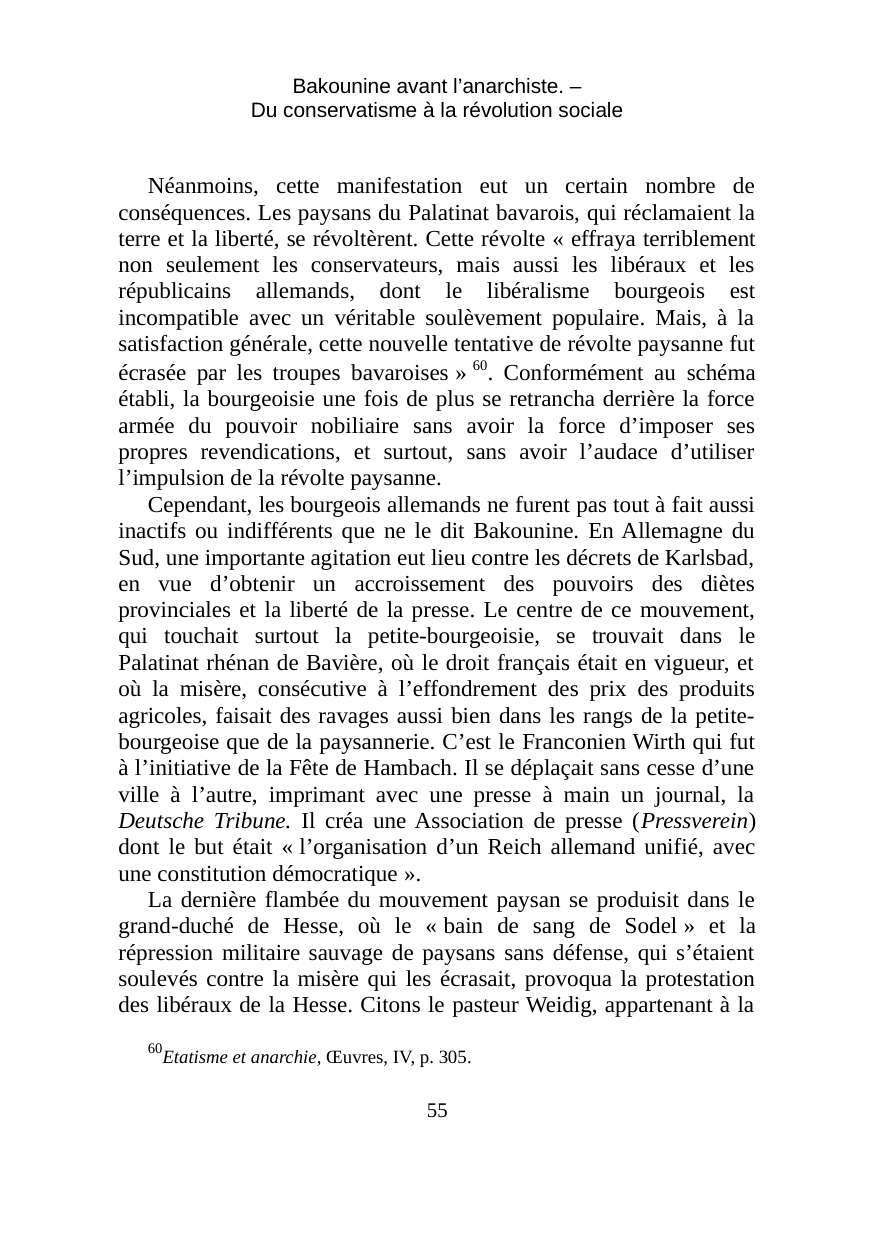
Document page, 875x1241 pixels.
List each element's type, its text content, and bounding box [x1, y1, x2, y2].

text La dernière flambée du mouvement paysan se produisit dans le grand-duché de Hesse, où le « bain de sang de Sodel » et la répression militaire sauvage de paysans sans défense, qui s’étaient soulevés contre la misère qui les écrasait, provoqua la protestation des libéraux de la Hesse. Citons le pasteur Weidig, appartenant à la [118, 886, 756, 1018]
text Etatisme et anarchie, Œuvres, IV, p. 305. [118, 1040, 756, 1068]
text Néanmoins, cette manifestation eut un certain nombre de conséquences. Les paysans du Palatinat bavarois, qui réclamaient la terre et la liberté, se révoltèrent. Cette révolte « effraya terriblement non seulement les conservateurs, mais aussi les libéraux et les républicains allemands, dont le libéralisme bourgeois est incompatible avec un véritable soulèvement populaire. Mais, à la satisfaction générale, cette nouvelle tentative de révolte paysanne fut écrasée par les troupes bavaroises » . Conformément au schéma établi, la bourgeoisie une fois de plus se retrancha derrière la force armée du pouvoir nobiliaire sans avoir la force d’imposer ses propres revendications, et surtout, sans avoir l’audace d’utiliser l’impulsion de la révolte paysanne. [118, 172, 756, 491]
text Cependant, les bourgeois allemands ne furent pas tout à fait aussi inactifs ou indifférents que ne le dit Bakounine. En Allemagne du Sud, une importante agitation eut lieu contre les décrets de Karlsbad, en vue d’obtenir un accroissement des pouvoirs des diètes provinciales et la liberté de la presse. Le centre de ce mouvement, qui touchait surtout la petite-bourgeoisie, se trouvait dans le Palatinat rhénan de Bavière, où le droit français était en vigueur, et où la misère, consécutive à l’effondrement des prix des produits agricoles, faisait des ravages aussi bien dans les rangs de la petite-bourgeoise que de la paysannerie. C’est le Franconien Wirth qui fut à l’initiative de la Fête de Hambach. Il se déplaçait sans cesse d’une ville à l’autre, imprimant avec une presse à main un journal, la Deutsche Tribune. Il créa une Association de presse (Pressverein) dont le but était « l’organisation d’un Reich allemand unifié, avec une constitution démocratique ». [118, 491, 756, 886]
